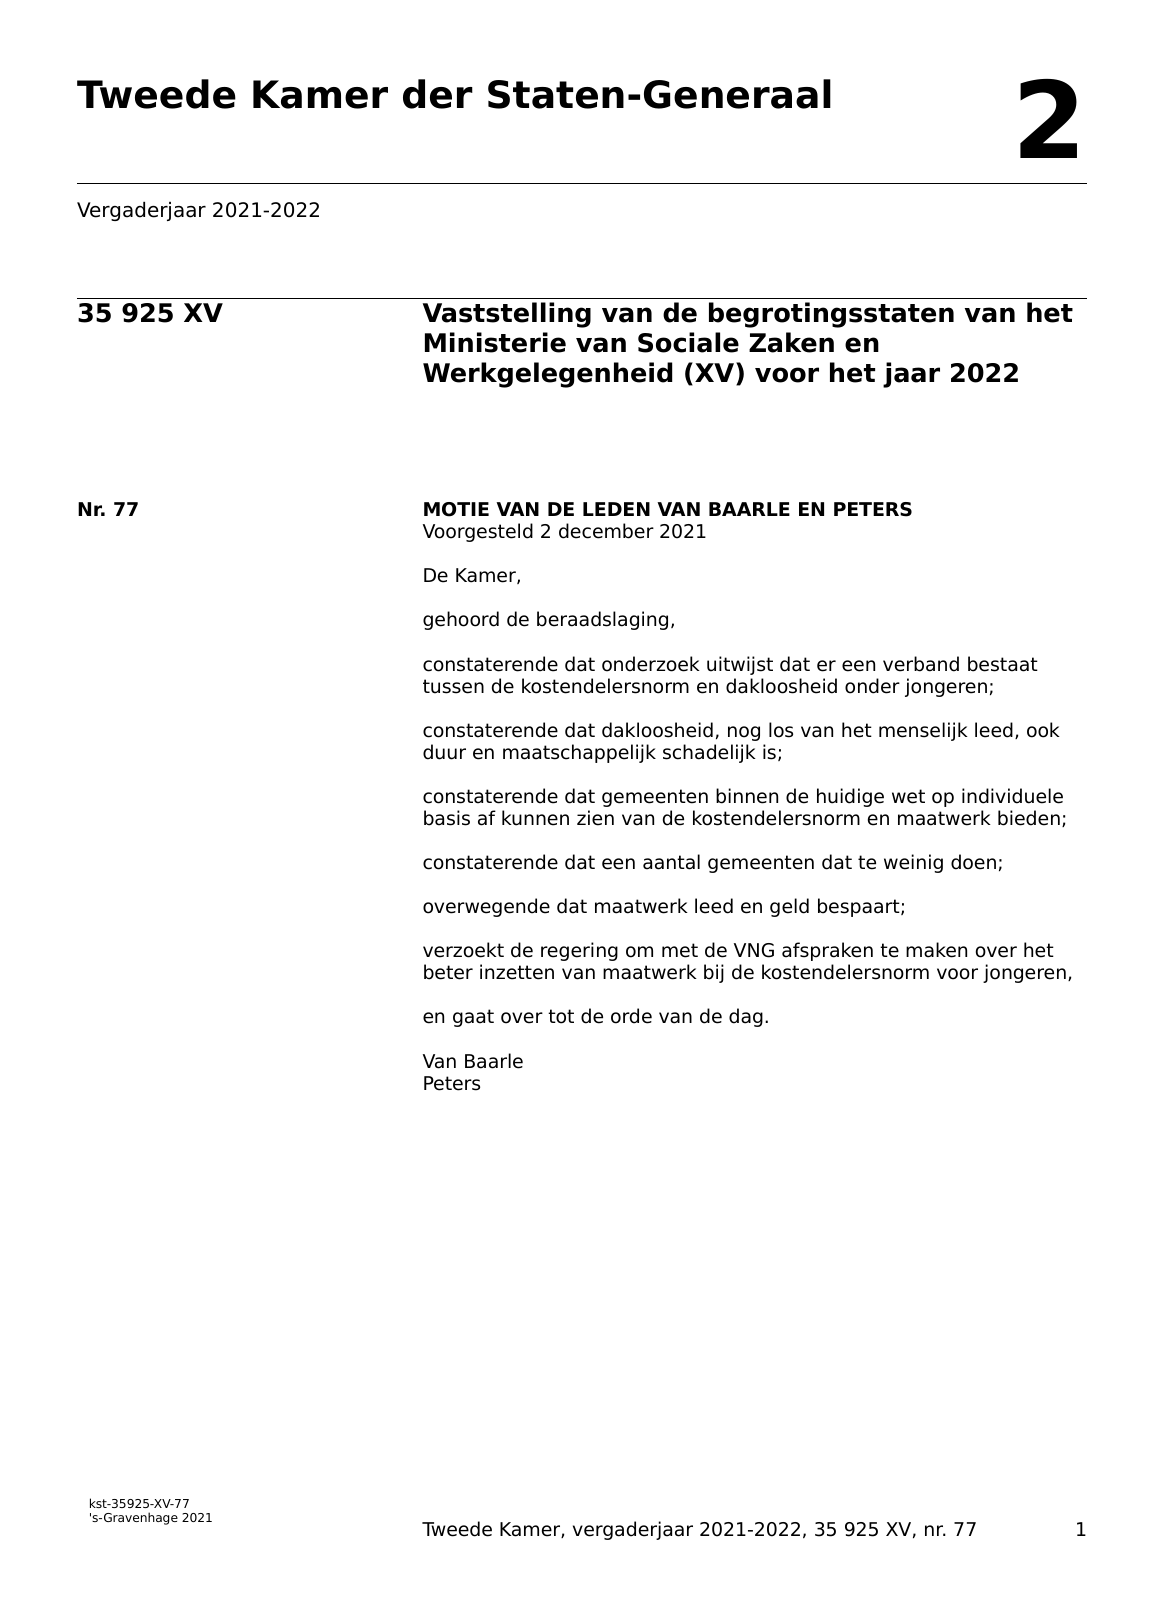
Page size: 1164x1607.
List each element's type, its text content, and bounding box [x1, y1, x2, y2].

table_header Tweede Kamer der Staten-Generaal [77, 59, 886, 183]
text gehoord de beraadslaging, [422, 609, 1087, 631]
table_cell Vergaderjaar 2021-2022 [77, 184, 1087, 298]
text en gaat over tot de orde van de dag. [422, 1006, 1087, 1028]
text constaterende dat gemeenten binnen de huidige wet op individuele basis af kunnen zien van de kostendelersnorm en maatwerk bieden; [422, 786, 1087, 830]
text constaterende dat dakloosheid, nog los van het menselijk leed, ook duur en maatschappelijk schadelijk is; [422, 720, 1087, 764]
text 's-Gravenhage 2021 [88, 1511, 323, 1525]
subtitle 35 925 XV Vaststelling van de begrotingsstaten van het Ministerie van Sociale Zaken en Werkgelegenheid (XV) voor het jaar 2022 [77, 299, 1087, 388]
text verzoekt de regering om met de VNG afspraken te maken over het beter inzetten van maatwerk bij de kostendelersnorm voor jongeren, [422, 940, 1087, 984]
text Van Baarle [422, 1051, 1087, 1073]
text De Kamer, [422, 565, 1087, 587]
table_header 2 [886, 59, 1087, 183]
text kst-35925-XV-77 [88, 1497, 323, 1511]
subtitle Nr. 77 MOTIE VAN DE LEDEN VAN BAARLE EN PETERS [77, 499, 1087, 521]
text Peters [422, 1073, 1087, 1094]
text constaterende dat een aantal gemeenten dat te weinig doen; [422, 852, 1087, 874]
text constaterende dat onderzoek uitwijst dat er een verband bestaat tussen de kostendelersnorm en dakloosheid onder jongeren; [422, 653, 1087, 697]
text Voorgesteld 2 december 2021 [422, 521, 1087, 543]
text overwegende dat maatwerk leed en geld bespaart; [422, 896, 1087, 918]
